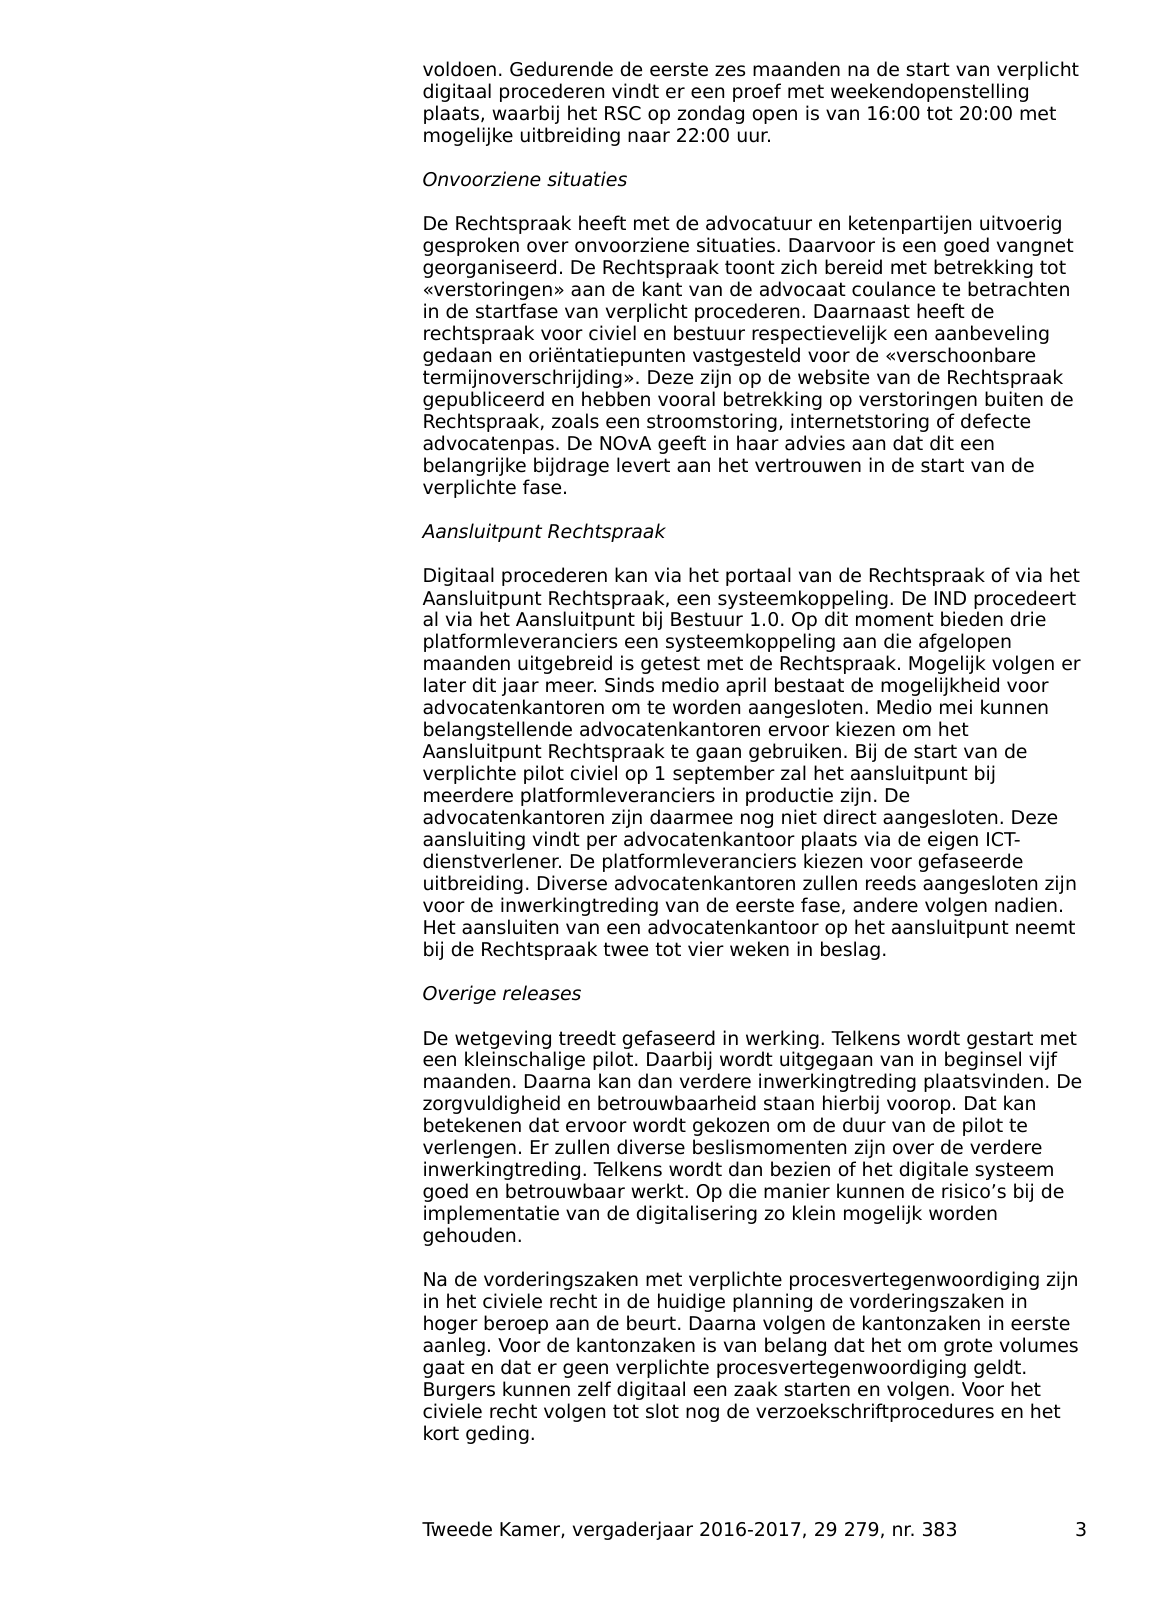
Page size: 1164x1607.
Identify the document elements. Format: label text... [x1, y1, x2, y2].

text Na de vorderingszaken met verplichte procesvertegenwoordiging zijn in het civiele recht in de huidige planning de vorderingszaken in hoger beroep aan de beurt. Daarna volgen de kantonzaken in eerste aanleg. Voor de kantonzaken is van belang dat het om grote volumes gaat en dat er geen verplichte procesvertegenwoordiging geldt. Burgers kunnen zelf digitaal een zaak starten en volgen. Voor het civiele recht volgen tot slot nog de verzoekschriftprocedures en het kort geding. [422, 1269, 1087, 1445]
subtitle Onvoorziene situaties [422, 169, 1087, 191]
text De wetgeving treedt gefaseerd in werking. Telkens wordt gestart met een kleinschalige pilot. Daarbij wordt uitgegaan van in beginsel vijf maanden. Daarna kan dan verdere inwerkingtreding plaatsvinden. De zorgvuldigheid en betrouwbaarheid staan hierbij voorop. Dat kan betekenen dat ervoor wordt gekozen om de duur van de pilot te verlengen. Er zullen diverse beslismomenten zijn over de verdere inwerkingtreding. Telkens wordt dan bezien of het digitale systeem goed en betrouwbaar werkt. Op die manier kunnen de risico’s bij de implementatie van de digitalisering zo klein mogelijk worden gehouden. [422, 1027, 1087, 1247]
subtitle Aansluitpunt Rechtspraak [422, 521, 1087, 543]
subtitle Overige releases [422, 983, 1087, 1005]
text voldoen. Gedurende de eerste zes maanden na de start van verplicht digitaal procederen vindt er een proef met weekendopenstelling plaats, waarbij het RSC op zondag open is van 16:00 tot 20:00 met mogelijke uitbreiding naar 22:00 uur. [422, 59, 1087, 147]
text Digitaal procederen kan via het portaal van de Rechtspraak of via het Aansluitpunt Rechtspraak, een systeemkoppeling. De IND procedeert al via het Aansluitpunt bij Bestuur 1.0. Op dit moment bieden drie platformleveranciers een systeemkoppeling aan die afgelopen maanden uitgebreid is getest met de Rechtspraak. Mogelijk volgen er later dit jaar meer. Sinds medio april bestaat de mogelijkheid voor advocatenkantoren om te worden aangesloten. Medio mei kunnen belangstellende advocatenkantoren ervoor kiezen om het Aansluitpunt Rechtspraak te gaan gebruiken. Bij de start van de verplichte pilot civiel op 1 september zal het aansluitpunt bij meerdere platformleveranciers in productie zijn. De advocatenkantoren zijn daarmee nog niet direct aangesloten. Deze aansluiting vindt per advocatenkantoor plaats via de eigen ICT-dienstverlener. De platformleveranciers kiezen voor gefaseerde uitbreiding. Diverse advocatenkantoren zullen reeds aangesloten zijn voor de inwerkingtreding van de eerste fase, andere volgen nadien. Het aansluiten van een advocatenkantoor op het aansluitpunt neemt bij de Rechtspraak twee tot vier weken in beslag. [422, 565, 1087, 961]
text De Rechtspraak heeft met de advocatuur en ketenpartijen uitvoerig gesproken over onvoorziene situaties. Daarvoor is een goed vangnet georganiseerd. De Rechtspraak toont zich bereid met betrekking tot «verstoringen» aan de kant van de advocaat coulance te betrachten in de startfase van verplicht procederen. Daarnaast heeft de rechtspraak voor civiel en bestuur respectievelijk een aanbeveling gedaan en oriëntatiepunten vastgesteld voor de «verschoonbare termijnoverschrijding». Deze zijn op de website van de Rechtspraak gepubliceerd en hebben vooral betrekking op verstoringen buiten de Rechtspraak, zoals een stroomstoring, internetstoring of defecte advocatenpas. De NOvA geeft in haar advies aan dat dit een belangrijke bijdrage levert aan het vertrouwen in de start van de verplichte fase. [422, 213, 1087, 499]
